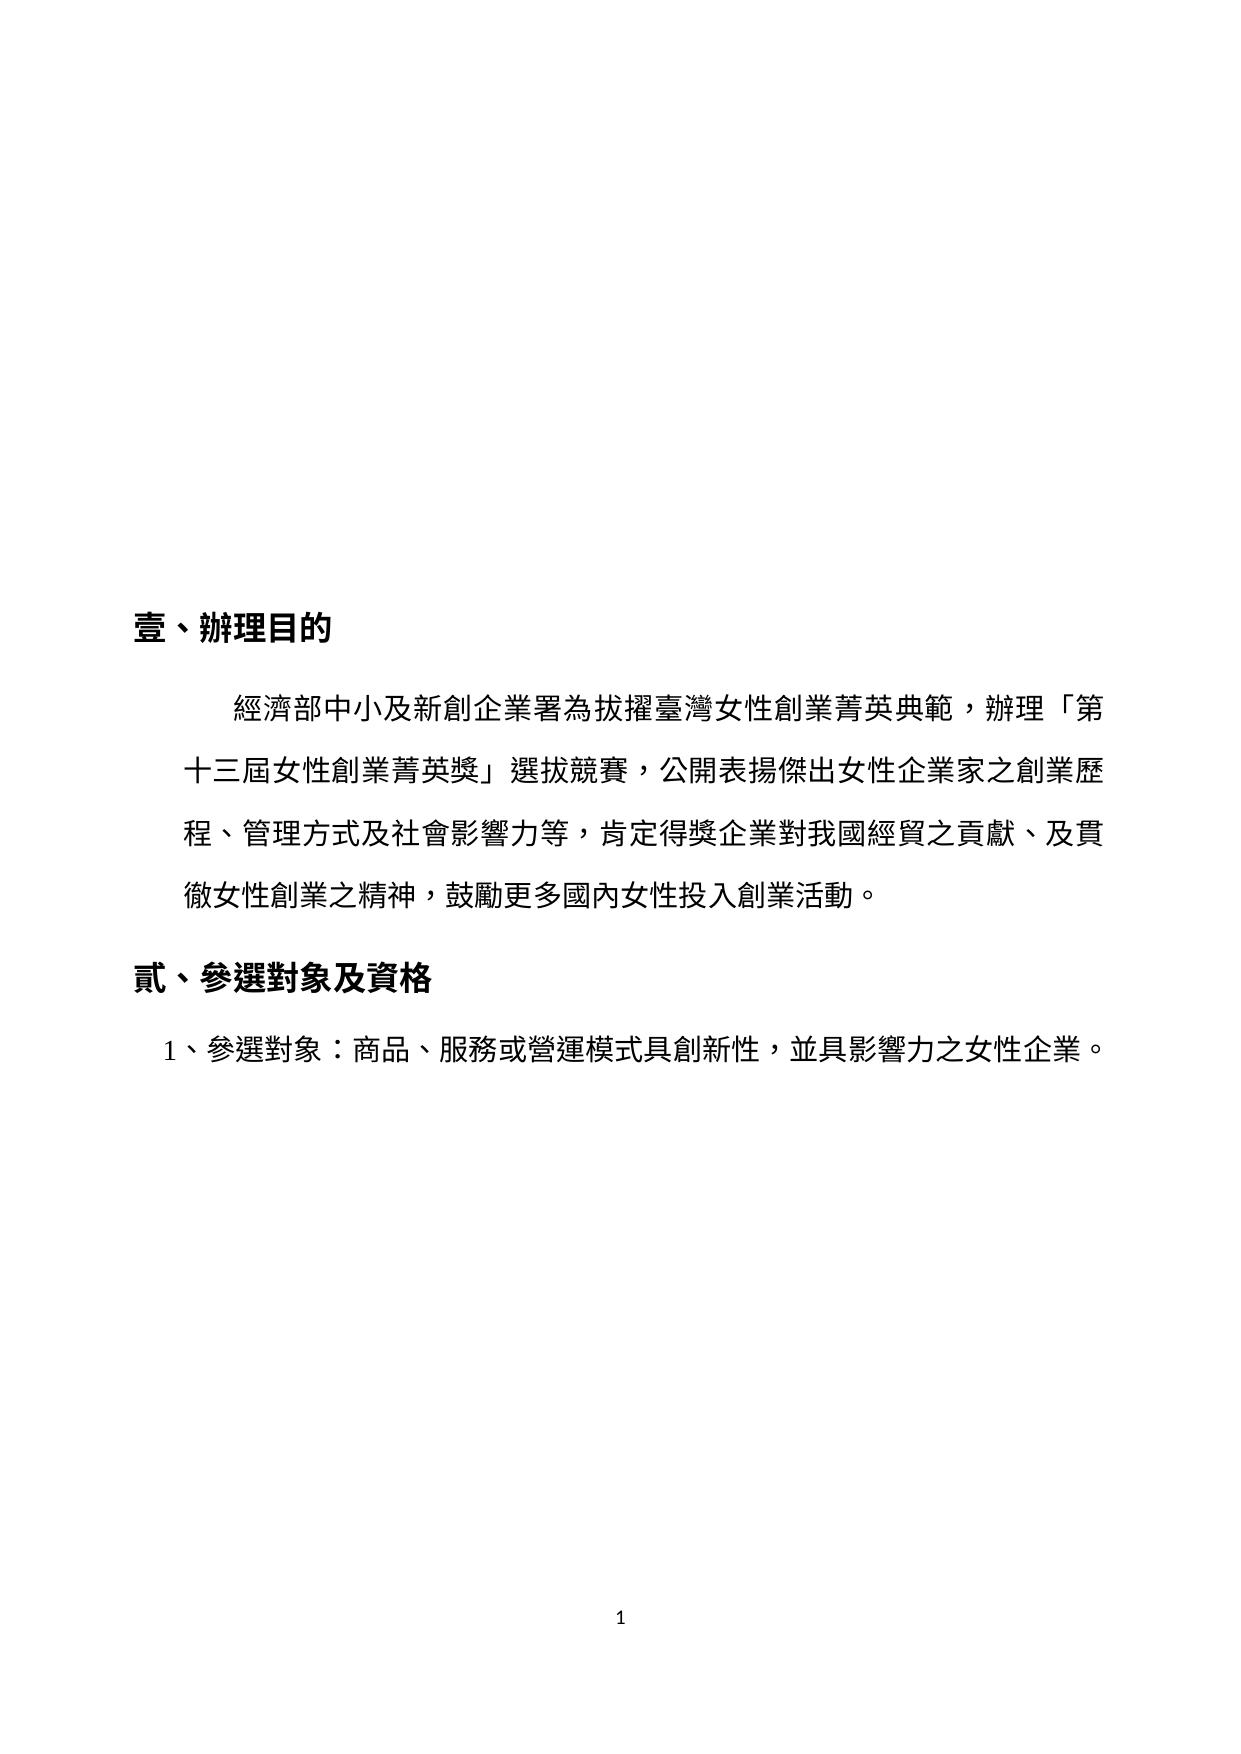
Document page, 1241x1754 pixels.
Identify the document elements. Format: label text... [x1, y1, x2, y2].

list 辦理目的 [133, 584, 1107, 646]
list 參選對象及資格 [133, 934, 1107, 996]
text 經濟部中小及新創企業署為拔擢臺灣女性創業菁英典範，辦理「第十三屆女性創業菁英獎」選拔競賽，公開表揚傑出女性企業家之創業歷程、管理方式及社會影響力等，肯定得獎企業對我國經貿之貢獻、及貫徹女性創業之精神，鼓勵更多國內女性投入創業活動。 [183, 665, 1107, 915]
list 參選對象：商品、服務或營運模式具創新性，並具影響力之女性企業。 [162, 1006, 1107, 1068]
